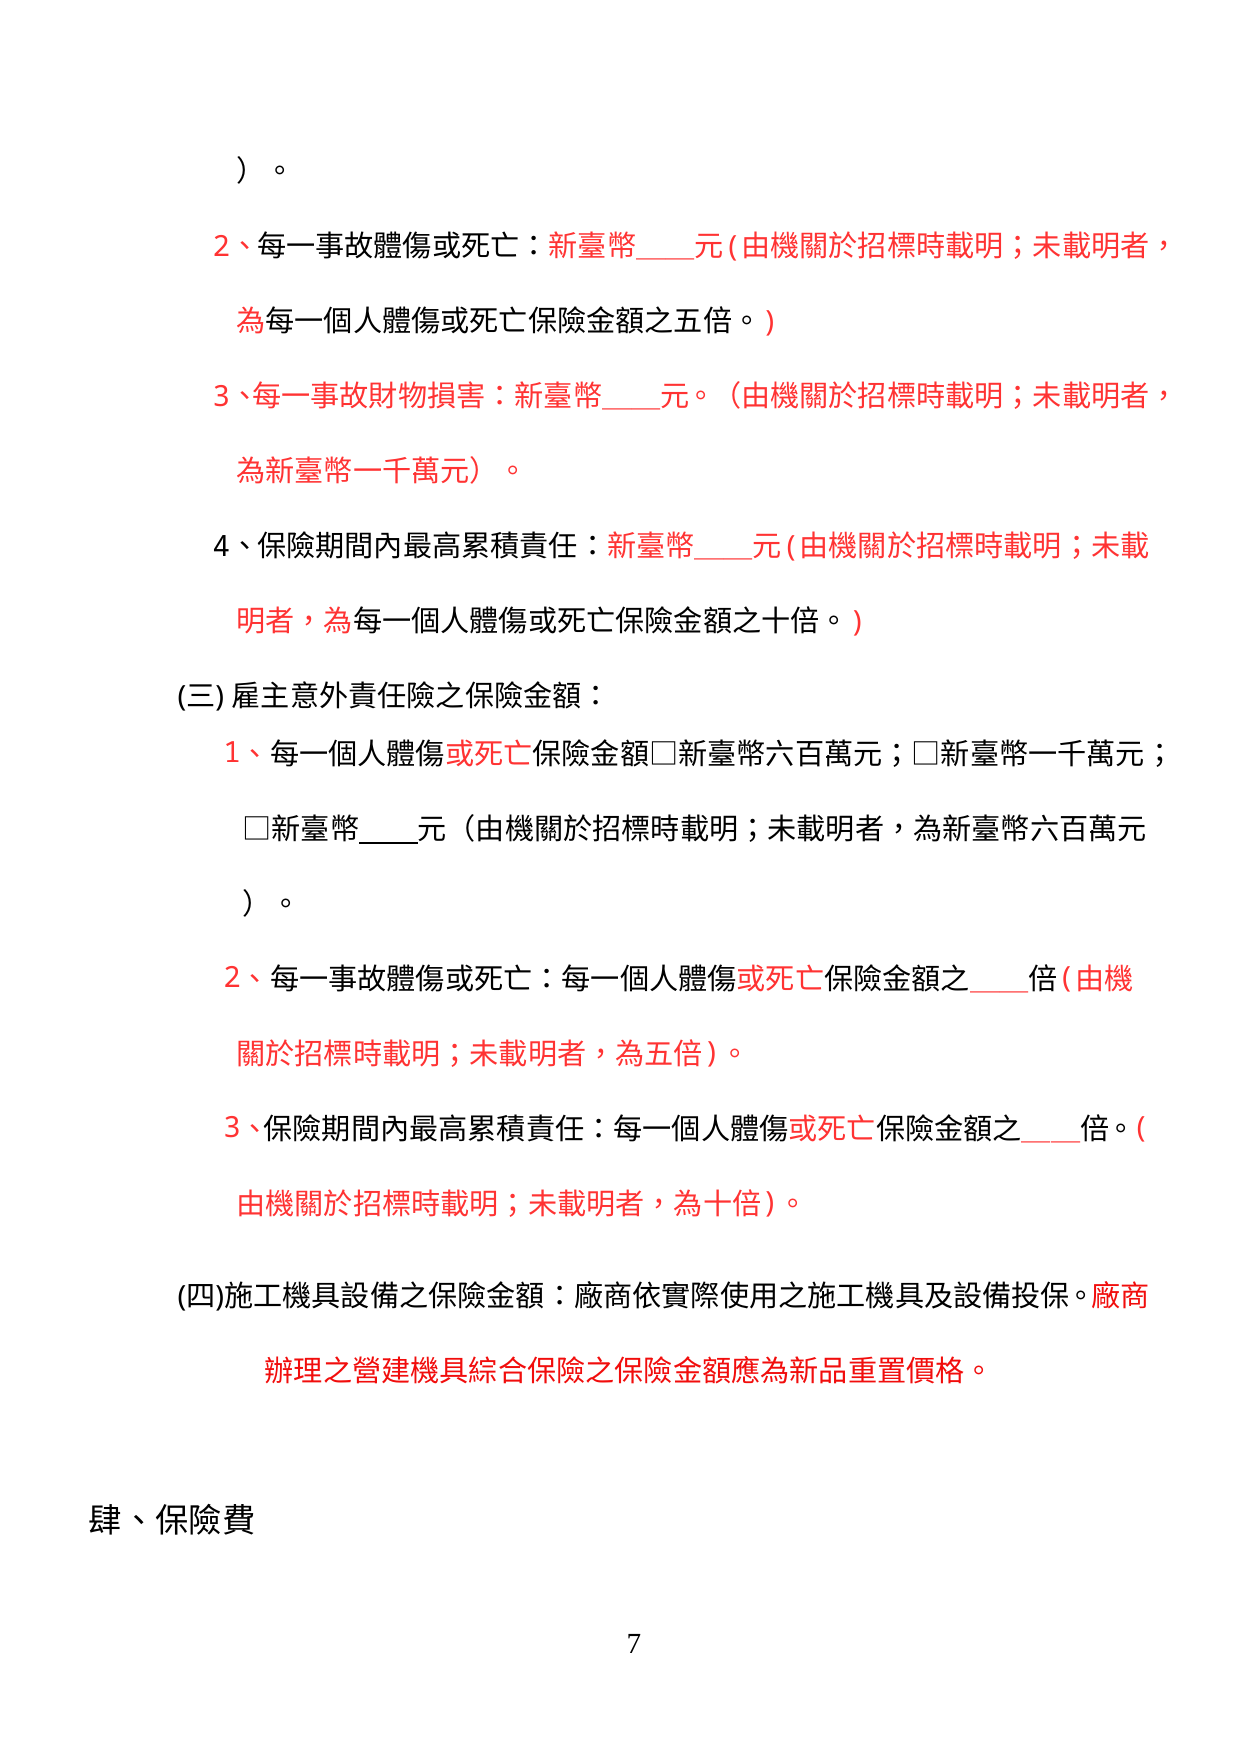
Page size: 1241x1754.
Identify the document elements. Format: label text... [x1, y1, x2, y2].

text (四)施工機具設備之保險金額：廠商依實際使用之施工機具及設備投保。廠商辦理之營建機具綜合保險之保險金額應為新品重置價格。 [177, 1256, 1149, 1406]
text 2、每一事故體傷或死亡：每一個人體傷或死亡保險金額之＿＿倍(由機關於招標時載明；未載明者，為五倍)。 [118, 956, 1149, 1106]
text 3、保險期間內最高累積責任：每一個人體傷或死亡保險金額之＿＿倍。(由機關於招標時載明；未載明者，為十倍)。 [118, 1106, 1149, 1256]
text 3、每一事故財物損害：新臺幣＿＿元。（由機關於招標時載明；未載明者，為新臺幣一千萬元）。 [177, 356, 1149, 506]
text (三) 雇主意外責任險之保險金額： [177, 656, 1149, 731]
text 2、每一事故體傷或死亡：新臺幣＿＿元(由機關於招標時載明；未載明者，為每一個人體傷或死亡保險金額之五倍。) [177, 206, 1149, 356]
text 1、每一個人體傷或死亡保險金額□新臺幣五百萬元；□新臺幣一千萬元；□新臺幣＿＿元（由機關於招標時載明；未載明者，為新臺幣五百萬元）。 [177, 131, 1149, 206]
text 4、保險期間內最高累積責任：新臺幣＿＿元(由機關於招標時載明；未載明者，為每一個人體傷或死亡保險金額之十倍。) [177, 506, 1149, 656]
text 1、每一個人體傷或死亡保險金額□新臺幣六百萬元；□新臺幣一千萬元；□新臺幣 元（由機關於招標時載明；未載明者，為新臺幣六百萬元）。 [118, 731, 1149, 956]
text 肆、保險費 [88, 1481, 1149, 1556]
